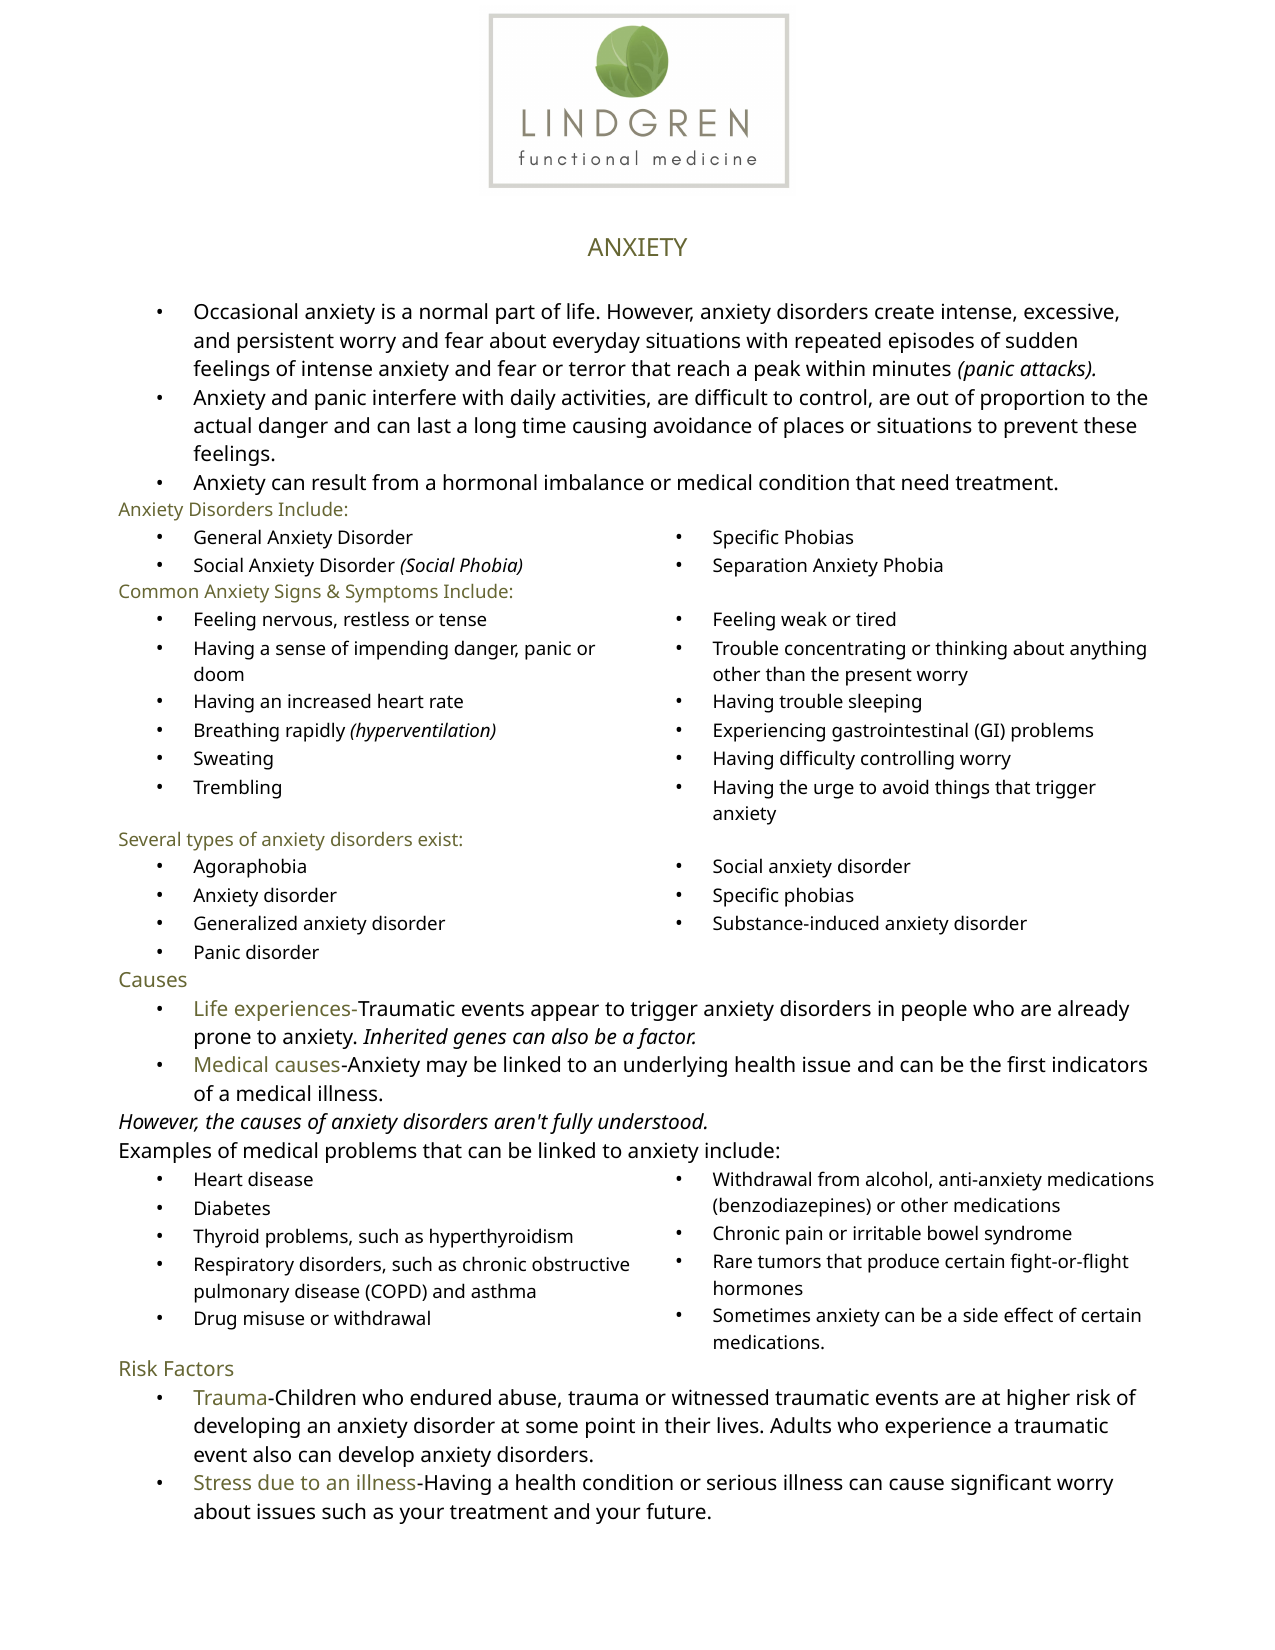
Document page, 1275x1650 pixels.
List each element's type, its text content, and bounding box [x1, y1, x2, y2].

list Social anxiety disorder [675, 851, 1157, 880]
list Respiratory disorders, such as chronic obstructive pulmonary disease (COPD) and asthma [156, 1249, 637, 1303]
list Experiencing gastrointestinal (GI) problems [675, 715, 1157, 743]
list Agoraphobia [156, 851, 637, 880]
list Diabetes [156, 1193, 637, 1221]
picture [479, 5, 796, 196]
text Common Anxiety Signs & Symptoms Include: [118, 579, 1157, 604]
list Sometimes anxiety can be a side effect of certain medications. [675, 1301, 1157, 1354]
list Panic disorder [156, 937, 637, 965]
list General Anxiety Disorder [156, 522, 637, 550]
list Withdrawal from alcohol, anti-anxiety medications (benzodiazepines) or other medications [675, 1164, 1157, 1218]
list Medical causes-Anxiety may be linked to an underlying health issue and can be the first indicators of a medical illness. [156, 1051, 1157, 1107]
list Having trouble sleeping [675, 687, 1157, 715]
list Stress due to an illness-Having a health condition or serious illness can cause significant worry about issues such as your treatment and your future. [156, 1468, 1157, 1525]
list Anxiety disorder [156, 880, 637, 908]
list Specific Phobias [675, 522, 1157, 550]
list Trouble concentrating or thinking about anything other than the present worry [675, 633, 1157, 687]
list Anxiety and panic interfere with daily activities, are difficult to control, are out of proportion to the actual danger and can last a long time causing avoidance of places or situations to prevent these feelings. [156, 383, 1157, 468]
list Rare tumors that produce certain fight-or-flight hormones [675, 1247, 1157, 1301]
list Chronic pain or irritable bowel syndrome [675, 1218, 1157, 1247]
list Thyroid problems, such as hyperthyroidism [156, 1221, 637, 1249]
text ANXIETY [118, 229, 1157, 263]
list Having a sense of impending danger, panic or doom [156, 633, 637, 687]
list Feeling nervous, restless or tense [156, 604, 637, 633]
list Trauma-Children who endured abuse, trauma or witnessed traumatic events are at higher risk of developing an anxiety disorder at some point in their lives. Adults who experience a traumatic event also can develop anxiety disorders. [156, 1383, 1157, 1468]
text However, the causes of anxiety disorders aren't fully understood. [118, 1107, 1157, 1136]
list Having the urge to avoid things that trigger anxiety [675, 772, 1157, 826]
list Specific phobias [675, 880, 1157, 908]
text Several types of anxiety disorders exist: [118, 826, 1157, 851]
list Substance-induced anxiety disorder [675, 908, 1157, 937]
list Separation Anxiety Phobia [675, 550, 1157, 579]
list Life experiences-Traumatic events appear to trigger anxiety disorders in people who are already prone to anxiety. Inherited genes can also be a factor. [156, 994, 1157, 1051]
list Feeling weak or tired [675, 604, 1157, 633]
list Breathing rapidly (hyperventilation) [156, 715, 637, 743]
text Causes [118, 965, 1157, 994]
list Occasional anxiety is a normal part of life. However, anxiety disorders create intense, excessive, and persistent worry and fear about everyday situations with repeated episodes of sudden feelings of intense anxiety and fear or terror that reach a peak within minutes (panic attacks). [156, 297, 1157, 383]
list Having an increased heart rate [156, 687, 637, 715]
text Risk Factors [118, 1354, 1157, 1383]
list Trembling [156, 772, 637, 800]
list Sweating [156, 743, 637, 772]
text Examples of medical problems that can be linked to anxiety include: [118, 1136, 1157, 1164]
list Having difficulty controlling worry [675, 743, 1157, 772]
list Heart disease [156, 1164, 637, 1193]
text Anxiety Disorders Include: [118, 496, 1157, 522]
list Drug misuse or withdrawal [156, 1303, 637, 1332]
list Generalized anxiety disorder [156, 908, 637, 937]
list Anxiety can result from a hormonal imbalance or medical condition that need treatment. [156, 468, 1157, 496]
list Social Anxiety Disorder (Social Phobia) [156, 550, 637, 579]
